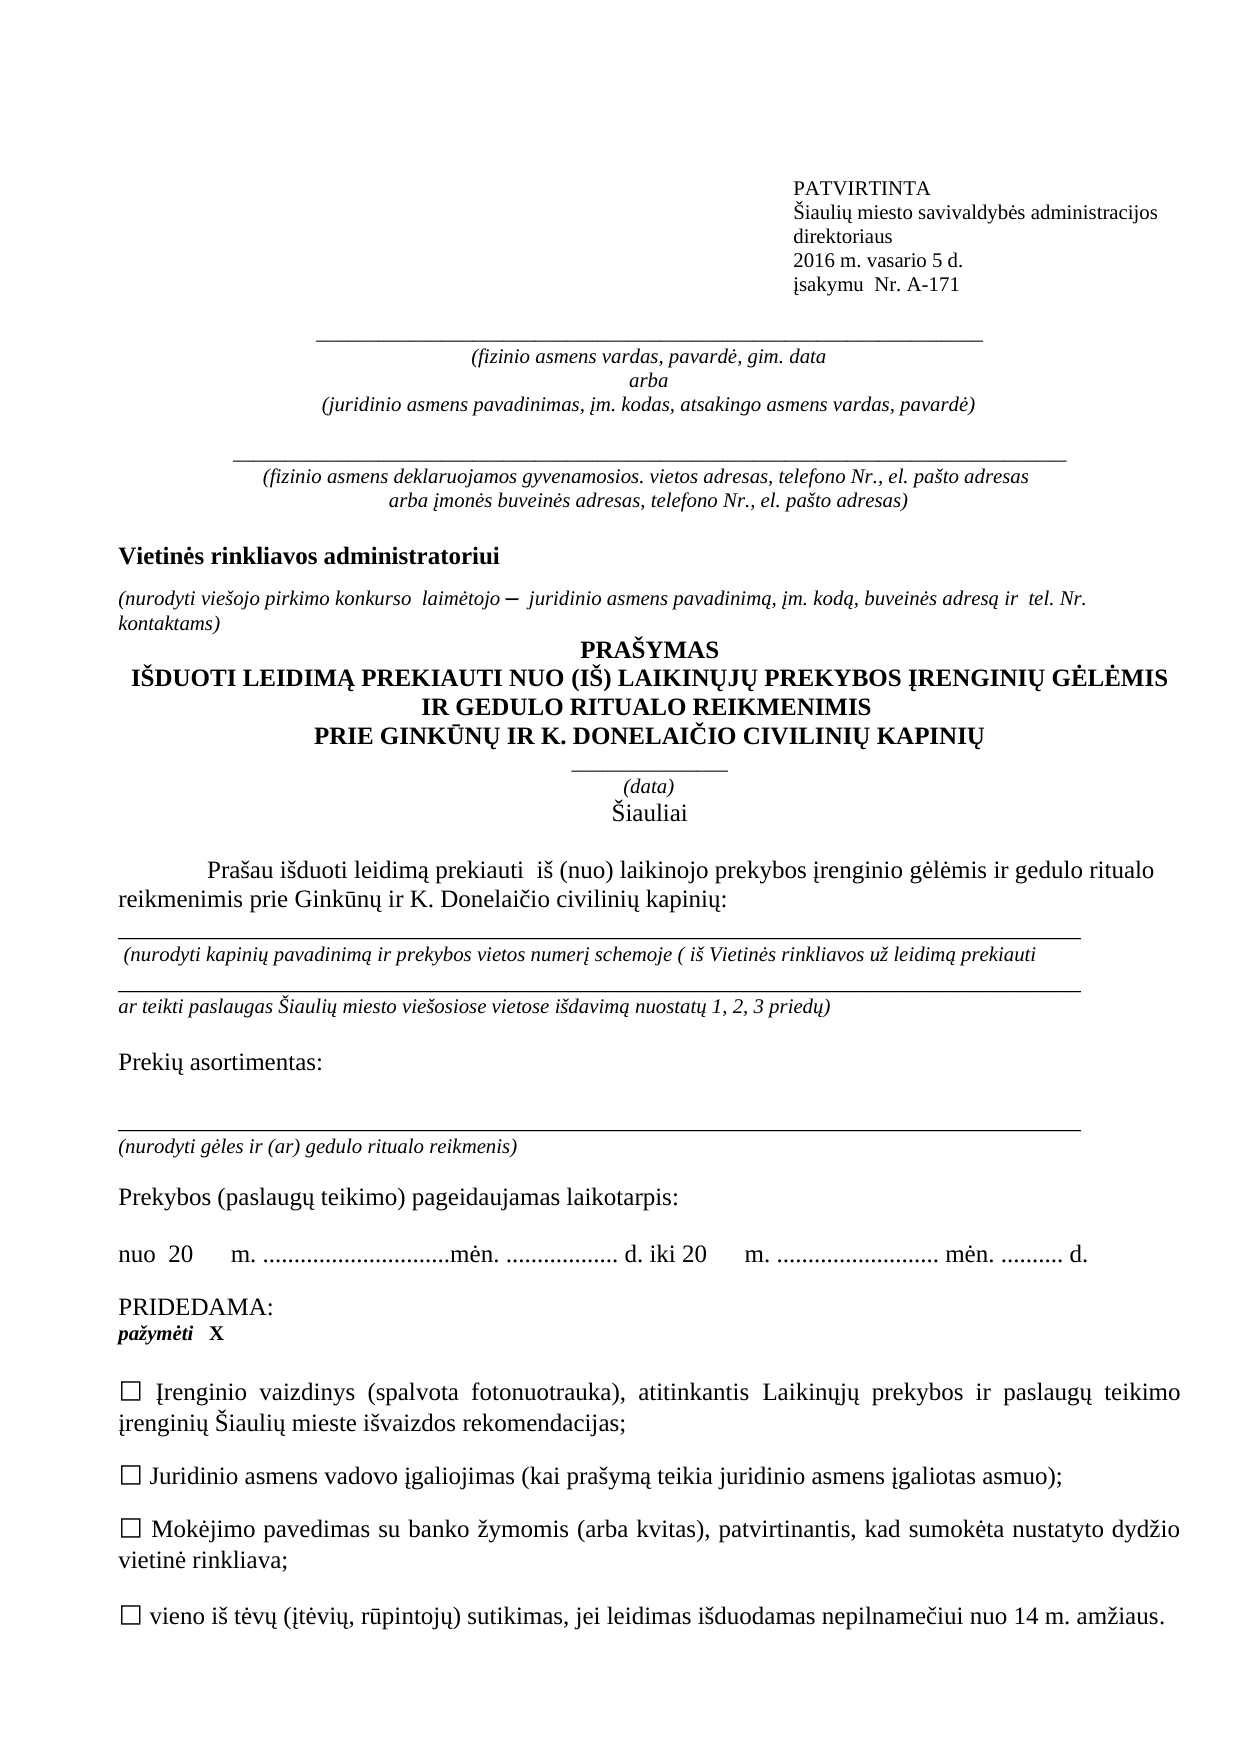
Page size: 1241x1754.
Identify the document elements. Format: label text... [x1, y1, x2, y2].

text 2016 m. vasario 5 d. [793, 248, 1181, 272]
text arba įmonės buveinės adresas, telefono Nr., el. pašto adresas) [118, 488, 1181, 512]
text _____________________________________________________________________________ [118, 1105, 1181, 1133]
text Prekybos (paslaugų teikimo) pageidaujamas laikotarpis: [118, 1182, 1181, 1210]
text Šiaulių miesto savivaldybės administracijos direktoriaus [793, 200, 1181, 248]
text ⬜ Įrenginio vaizdinys (spalvota fotonuotrauka), atitinkantis Laikinųjų prekybos ir paslaugų teikimo įrenginių Šiaulių mieste išvaizdos rekomendacijas; [118, 1373, 1181, 1436]
text Vietinės rinkliavos administratoriui [118, 541, 1181, 570]
text IŠDUOTI LEIDIMĄ PREKIAUTI NUO (IŠ) LAIKINŲJŲ PREKYBOS ĮRENGINIŲ GĖLĖMIS IR GEDULO RITUALO REIKMENIMIS [118, 663, 1181, 721]
text įsakymu Nr. A-171 [793, 272, 1181, 296]
text nuo 20 m. ..............................mėn. .................. d. iki 20 m. .......................... mėn. .......... d. [118, 1239, 1181, 1268]
text (nurodyti gėles ir (ar) gedulo ritualo reikmenis) [118, 1133, 1181, 1158]
text Prekių asortimentas: [118, 1047, 1181, 1076]
text (nurodyti kapinių pavadinimą ir prekybos vietos numerį schemoje ( iš Vietinės rinkliavos už leidimą prekiauti [118, 942, 1181, 966]
text arba [118, 368, 1181, 392]
text ________________________________________________________________ [118, 320, 1181, 344]
text _____________________________________________________________________________ [118, 966, 1181, 994]
text PRAŠYMAS [118, 635, 1181, 663]
text ________________________________________________________________________________ [118, 440, 1181, 464]
text Prašau išduoti leidimą prekiauti iš (nuo) laikinojo prekybos įrenginio gėlėmis ir gedulo ritualo reikmenimis prie Ginkūnų ir K. Donelaičio civilinių kapinių: _____________________________________________________________________________ [118, 855, 1181, 942]
text PRIE GINKŪNŲ IR K. DONELAIČIO CIVILINIŲ KAPINIŲ [118, 721, 1181, 750]
text (juridinio asmens pavadinimas, įm. kodas, atsakingo asmens vardas, pavardė) [118, 392, 1181, 416]
text ar teikti paslaugas Šiaulių miesto viešosiose vietose išdavimą nuostatų 1, 2, 3 priedų) [118, 994, 1181, 1018]
text _______________ [118, 750, 1181, 774]
text PRIDEDAMA: [118, 1292, 1181, 1321]
text ⬜ vieno iš tėvų (įtėvių, rūpintojų) sutikimas, jei leidimas išduodamas nepilnamečiui nuo 14 m. amžiaus. [118, 1598, 1181, 1632]
text PATVIRTINTA [658, 176, 1181, 200]
text (data) [118, 774, 1181, 798]
text ⬜ Mokėjimo pavedimas su banko žymomis (arba kvitas), patvirtinantis, kad sumokėta nustatyto dydžio vietinė rinkliava; [118, 1511, 1181, 1574]
text (fizinio asmens deklaruojamos gyvenamosios. vietos adresas, telefono Nr., el. pašto adresas [118, 464, 1181, 488]
text Šiauliai [118, 798, 1181, 827]
text pažymėti X [118, 1321, 1181, 1345]
text ⬜ Juridinio asmens vadovo įgaliojimas (kai prašymą teikia juridinio asmens įgaliotas asmuo); [118, 1458, 1181, 1492]
text (fizinio asmens vardas, pavardė, gim. data [118, 344, 1181, 368]
text (nurodyti viešojo pirkimo konkurso laimėtojo – juridinio asmens pavadinimą, įm. kodą, buveinės adresą ir tel. Nr. kontaktams) [118, 582, 1181, 635]
